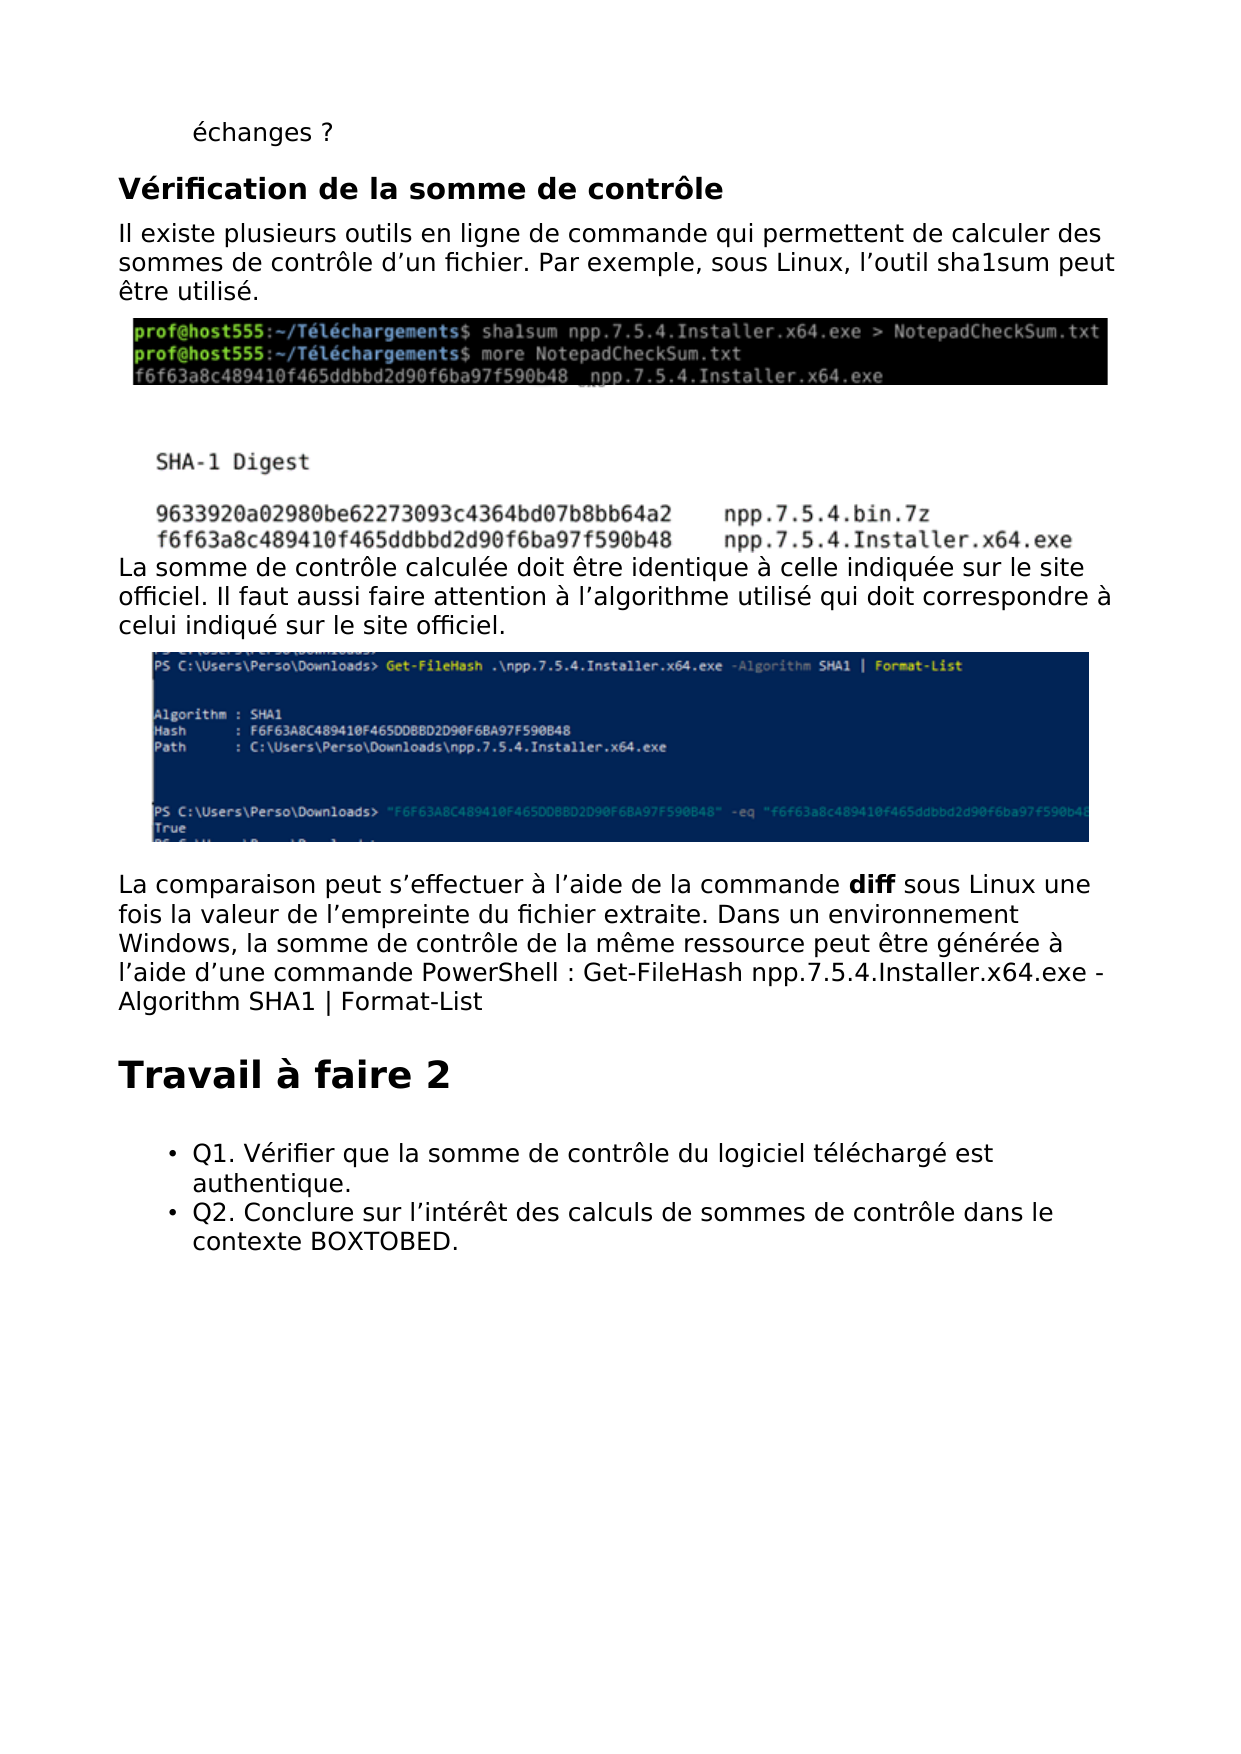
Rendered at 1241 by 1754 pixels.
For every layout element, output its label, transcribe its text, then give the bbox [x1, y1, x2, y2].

subtitle Travail à faire 2 [118, 1054, 1122, 1098]
picture [151, 441, 1089, 553]
list échanges ? [177, 118, 1122, 147]
picture [151, 652, 1089, 842]
picture [132, 318, 1108, 400]
list Q2. Conclure sur l’intérêt des calculs de sommes de contrôle dans le contexte BOXTOBED. [177, 1198, 1122, 1256]
text Il existe plusieurs outils en ligne de commande qui permettent de calculer des sommes de contrôle d’un fichier. Par exemple, sous Linux, l’outil sha1sum peut être utilisé. [118, 219, 1122, 306]
text La somme de contrôle calculée doit être identique à celle indiquée sur le site officiel. Il faut aussi faire attention à l’algorithme utilisé qui doit correspondre à celui indiqué sur le site officiel. [118, 442, 1122, 640]
subtitle Vérification de la somme de contrôle [118, 172, 1122, 206]
text La comparaison peut s’effectuer à l’aide de la commande diff sous Linux une fois la valeur de l’empreinte du fichier extraite. Dans un environnement Windows, la somme de contrôle de la même ressource peut être générée à l’aide d’une commande PowerShell : Get-FileHash npp.7.5.4.Installer.x64.exe -Algorithm SHA1 | Format-List [118, 653, 1122, 1017]
list Q1. Vérifier que la somme de contrôle du logiciel téléchargé est authentique. [177, 1140, 1122, 1198]
